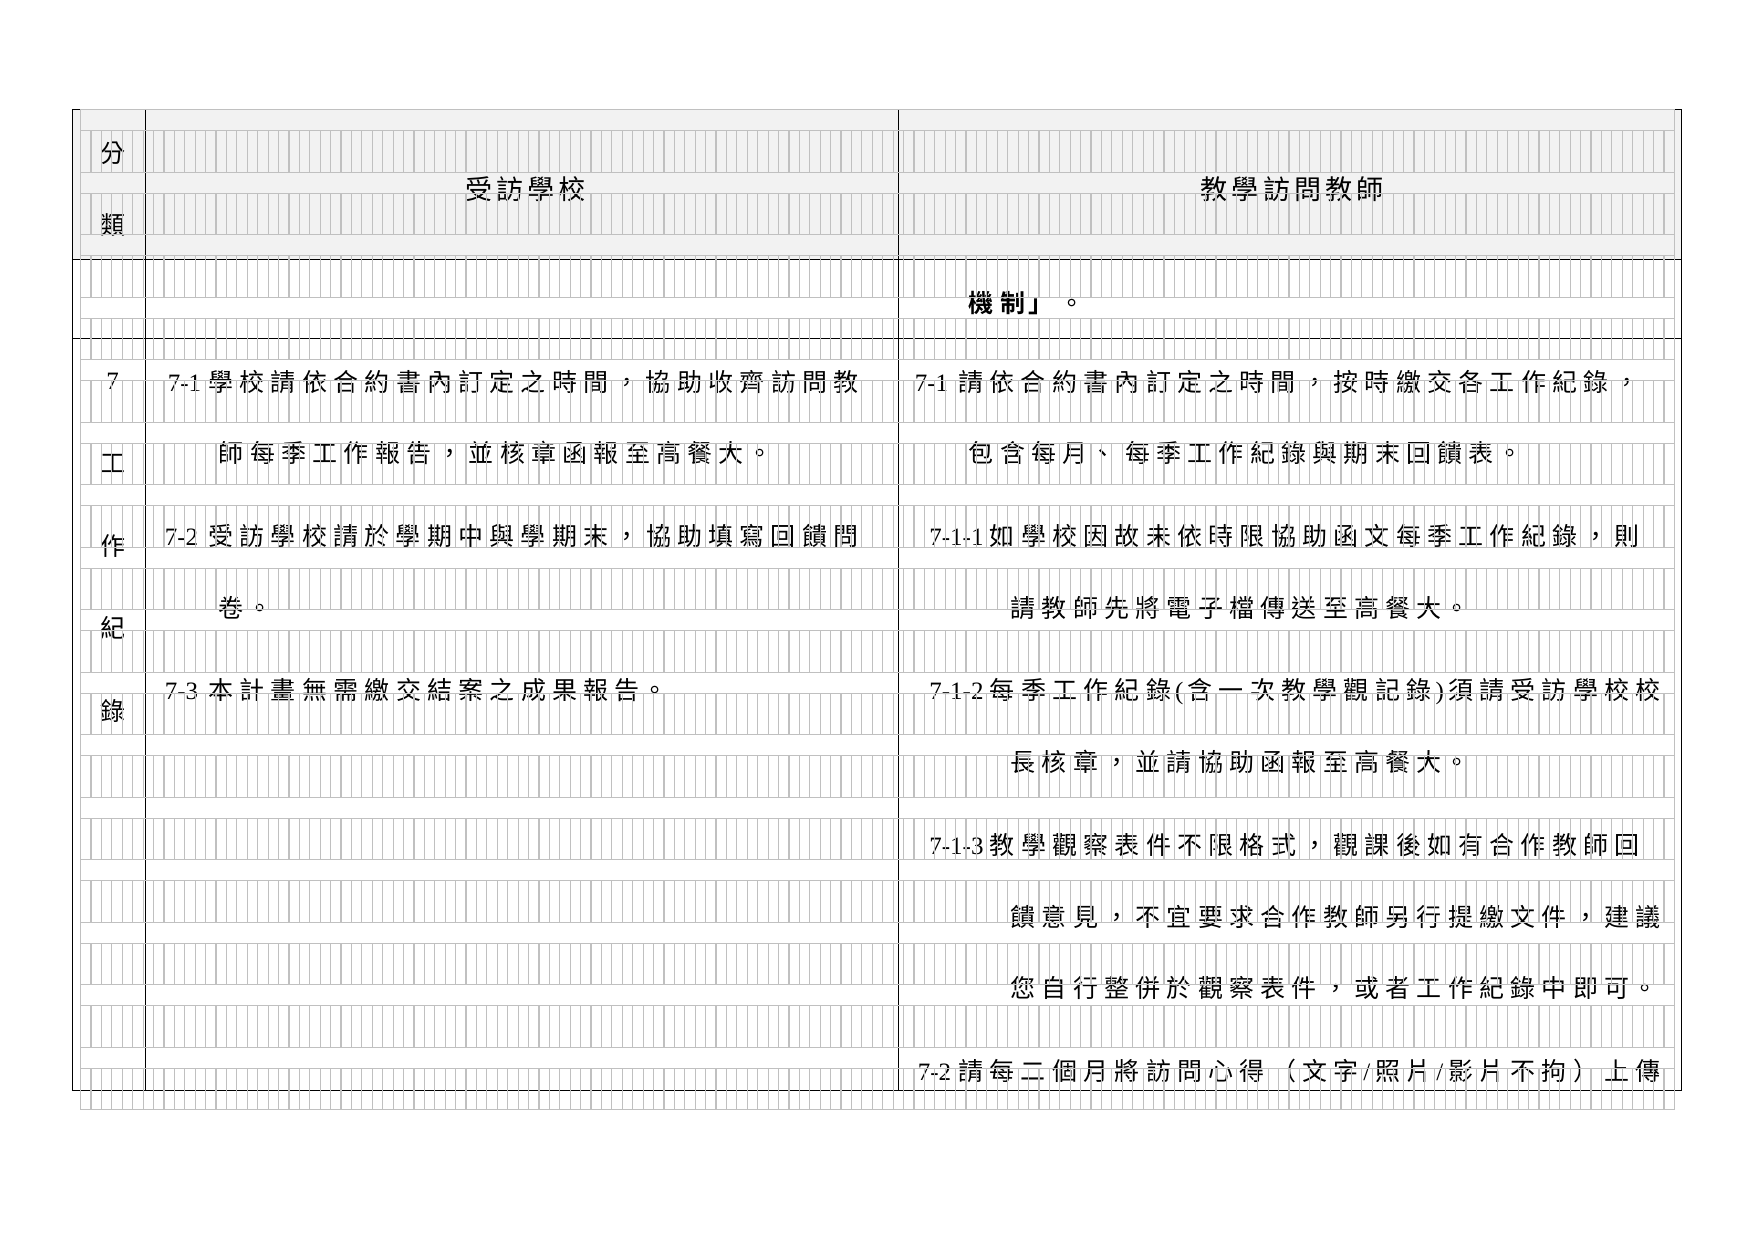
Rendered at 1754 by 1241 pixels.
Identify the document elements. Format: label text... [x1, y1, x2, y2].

table_header 受訪學校 [550, 131, 559, 172]
table_header 分類 [92, 131, 101, 172]
table_header 教學訪問教師 [1540, 131, 1549, 172]
table_header 受訪學校 [519, 131, 528, 172]
table_header 教學訪問教師 [1529, 131, 1538, 172]
table_header 教學訪問教師 [1456, 194, 1465, 234]
table_header 教學訪問教師 [1342, 131, 1351, 172]
table_cell 7 工 作 紀 錄 [81, 610, 145, 630]
table_header 教學訪問教師 [1123, 131, 1132, 172]
table_cell 7 工 作 紀 錄 [112, 1069, 122, 1090]
table_cell 7 工 作 紀 錄 [81, 1006, 90, 1047]
table_header 教學訪問教師 [904, 131, 913, 172]
table_header 受訪學校 [310, 131, 320, 172]
table_cell 7-1學校請依合約書內訂定之時間，協助收齊訪問教師每季工作報告，並核章函報至高餐大。 7-2 受訪學校請於學期中與學期末，協助填寫回饋問卷。 7-3 本計畫無需繳交結案之成果報告。 [146, 798, 898, 818]
table_cell 7 工 作 紀 錄 [92, 756, 101, 797]
table_header 教學訪問教師 [1373, 194, 1382, 234]
table_header 分類 [81, 131, 90, 172]
table_header 教學訪問教師 [1269, 131, 1278, 172]
table_header 教學訪問教師 [1040, 131, 1049, 172]
table_header 教學訪問教師 [1560, 131, 1570, 172]
table_header 教學訪問教師 [1581, 131, 1590, 172]
table_header 受訪學校 [633, 194, 643, 234]
table_cell 7-1 請依合約書內訂定之時間，按時繳交各工作紀錄，包含每月、每季工作紀錄與期末回饋表。 7-1-1如學校因故未依時限協助函文每季工作紀錄，則請教師先將電子檔傳送至高餐大。 7-1-2每季工作紀錄(含一次教學觀記錄)須請受訪學校校長核章，並請協助函報至高餐大。 7-1-3教學觀察表件不限格式，觀課後如有合作教師回饋意見，不宜要求合作教師另行提繳文件，建議您自行整併於觀察表件，或者工作紀錄中即可。 7-2請每二個月將訪問心得（文字/照片/影片不拘）上傳至本計畫Facebook粉絲專頁。(每學期3篇) [899, 485, 1674, 505]
table_header 分類 [81, 173, 145, 193]
table_cell 7 工 作 紀 錄 [102, 381, 111, 422]
table_header 教學訪問教師 [1383, 131, 1393, 172]
table_header 受訪學校 [477, 198, 486, 234]
table_cell 7-1學校請依合約書內訂定之時間，協助收齊訪問教師每季工作報告，並核章函報至高餐大。 7-2 受訪學校請於學期中與學期末，協助填寫回饋問卷。 7-3 本計畫無需繳交結案之成果報告。 [146, 1048, 898, 1068]
table_header 受訪學校 [227, 131, 236, 172]
table_header 教學訪問教師 [1550, 131, 1559, 172]
table_header 教學訪問教師 [1362, 194, 1372, 234]
table_header 教學訪問教師 [1508, 194, 1518, 234]
table_header 教學訪問教師 [1258, 131, 1268, 172]
table_header 教學訪問教師 [1675, 110, 1681, 259]
table_header 教學訪問教師 [1227, 194, 1236, 234]
table_cell 7 工 作 紀 錄 [112, 381, 122, 422]
table_header 受訪學校 [706, 194, 715, 234]
table_header 教學訪問教師 [1498, 131, 1507, 172]
table_header 教學訪問教師 [1175, 194, 1184, 234]
table_cell 7 工 作 紀 錄 [81, 860, 145, 880]
table_header 教學訪問教師 [1217, 196, 1226, 234]
table_header 教學訪問教師 [1560, 194, 1570, 234]
table_header 受訪學校 [706, 131, 715, 172]
table_header 教學訪問教師 [915, 194, 924, 234]
table_cell 7 工 作 紀 錄 [133, 881, 143, 922]
table_header 受訪學校 [612, 194, 622, 234]
table_header 教學訪問教師 [935, 194, 945, 234]
table_cell 7 工 作 紀 錄 [81, 506, 90, 547]
table_header 教學訪問教師 [1050, 194, 1059, 234]
table_header 受訪學校 [185, 194, 195, 234]
table_cell 7 工 作 紀 錄 [123, 1006, 132, 1047]
table_cell 7 工 作 紀 錄 [81, 944, 90, 984]
table_cell 7 工 作 紀 錄 [81, 423, 145, 443]
table_cell 7 工 作 紀 錄 [102, 756, 111, 797]
table_header 受訪學校 [435, 131, 445, 172]
table_header 教學訪問教師 [1519, 131, 1528, 172]
table_header 受訪學校 [654, 194, 663, 234]
table_cell 7 工 作 紀 錄 [102, 881, 111, 922]
table_cell 7 工 作 紀 錄 [81, 673, 145, 693]
table_cell 7 工 作 紀 錄 [102, 631, 111, 672]
table_cell 7-1學校請依合約書內訂定之時間，協助收齊訪問教師每季工作報告，並核章函報至高餐大。 7-2 受訪學校請於學期中與學期末，協助填寫回饋問卷。 7-3 本計畫無需繳交結案之成果報告。 [146, 485, 898, 505]
table_header 教學訪問教師 [967, 131, 976, 172]
table_header 受訪學校 [602, 194, 611, 234]
table_cell 7 工 作 紀 錄 [133, 944, 143, 984]
table_header 受訪學校 [727, 131, 736, 172]
table_cell 7 工 作 紀 錄 [133, 694, 143, 734]
table_header 受訪學校 [727, 194, 736, 234]
table_header 受訪學校 [467, 199, 476, 234]
table_cell 7 工 作 紀 錄 [81, 735, 145, 755]
table_cell 7-1學校請依合約書內訂定之時間，協助收齊訪問教師每季工作報告，並核章函報至高餐大。 7-2 受訪學校請於學期中與學期末，協助填寫回饋問卷。 7-3 本計畫無需繳交結案之成果報告。 [146, 423, 898, 443]
table_header 受訪學校 [146, 110, 898, 130]
table_header 受訪學校 [737, 131, 747, 172]
table_header 教學訪問教師 [998, 194, 1007, 234]
table_header 受訪學校 [623, 194, 632, 234]
table_cell 7-1學校請依合約書內訂定之時間，協助收齊訪問教師每季工作報告，並核章函報至高餐大。 7-2 受訪學校請於學期中與學期末，協助填寫回饋問卷。 7-3 本計畫無需繳交結案之成果報告。 [146, 548, 898, 568]
table_header 受訪學校 [862, 131, 872, 172]
table_header 教學訪問教師 [1446, 194, 1455, 234]
table_cell 7 工 作 紀 錄 [102, 819, 111, 859]
table_header 教學訪問教師 [967, 194, 976, 234]
table_header 教學訪問教師 [1487, 194, 1497, 234]
table_header 受訪學校 [685, 194, 695, 234]
table_cell 7-1 請依合約書內訂定之時間，按時繳交各工作紀錄，包含每月、每季工作紀錄與期末回饋表。 7-1-1如學校因故未依時限協助函文每季工作紀錄，則請教師先將電子檔傳送至高餐大。 7-1-2每季工作紀錄(含一次教學觀記錄)須請受訪學校校長核章，並請協助函報至高餐大。 7-1-3教學觀察表件不限格式，觀課後如有合作教師回饋意見，不宜要求合作教師另行提繳文件，建議您自行整併於觀察表件，或者工作紀錄中即可。 7-2請每二個月將訪問心得（文字/照片/影片不拘）上傳至本計畫Facebook粉絲專頁。(每學期3篇) [899, 985, 1674, 1005]
table_header 教學訪問教師 [1040, 194, 1049, 234]
table_header 受訪學校 [644, 131, 653, 172]
table_cell 7 工 作 紀 錄 [112, 944, 122, 984]
table_header 教學訪問教師 [1206, 194, 1215, 234]
table_header 教學訪問教師 [1467, 194, 1476, 234]
table_header 教學訪問教師 [925, 131, 934, 172]
table_header 受訪學校 [290, 194, 299, 234]
table_cell 7 工 作 紀 錄 [112, 637, 122, 672]
table_header 受訪學校 [175, 194, 184, 234]
table_header 教學訪問教師 [1342, 196, 1351, 234]
table_header 受訪學校 [342, 194, 351, 234]
table_header 受訪學校 [415, 131, 424, 172]
table_cell 7-1 請依合約書內訂定之時間，按時繳交各工作紀錄，包含每月、每季工作紀錄與期末回饋表。 7-1-1如學校因故未依時限協助函文每季工作紀錄，則請教師先將電子檔傳送至高餐大。 7-1-2每季工作紀錄(含一次教學觀記錄)須請受訪學校校長核章，並請協助函報至高餐大。 7-1-3教學觀察表件不限格式，觀課後如有合作教師回饋意見，不宜要求合作教師另行提繳文件，建議您自行整併於觀察表件，或者工作紀錄中即可。 7-2請每二個月將訪問心得（文字/照片/影片不拘）上傳至本計畫Facebook粉絲專頁。(每學期3篇) [899, 798, 1674, 818]
table_header 分類 [133, 194, 143, 234]
table_header 受訪學校 [446, 131, 455, 172]
table_header 受訪學校 [685, 131, 695, 172]
table_header 教學訪問教師 [977, 194, 986, 234]
table_header 教學訪問教師 [1623, 194, 1632, 234]
table_header 受訪學校 [435, 194, 445, 234]
table_cell 7 工 作 紀 錄 [81, 1069, 90, 1090]
table_header 受訪學校 [269, 131, 278, 172]
table_header 受訪學校 [154, 131, 163, 172]
table_header 受訪學校 [581, 194, 590, 234]
table_header 教學訪問教師 [977, 131, 986, 172]
table_header 教學訪問教師 [1394, 194, 1403, 234]
table_header 教學訪問教師 [1029, 194, 1038, 234]
table_cell 7 工 作 紀 錄 [123, 756, 132, 797]
table_header 受訪學校 [146, 194, 153, 234]
table_header 教學訪問教師 [1237, 196, 1247, 234]
table_header 受訪學校 [206, 131, 215, 172]
table_cell 7 工 作 紀 錄 [102, 339, 111, 359]
table_header 教學訪問教師 [1258, 194, 1268, 234]
table_header 教學訪問教師 [1112, 131, 1122, 172]
table_header 分類 [81, 194, 90, 234]
table_cell 7 工 作 紀 錄 [112, 569, 122, 609]
table_header 受訪學校 [352, 131, 361, 172]
table_header 受訪學校 [456, 131, 465, 172]
table_header 分類 [81, 110, 145, 130]
table_header 受訪學校 [425, 194, 434, 234]
table_header 受訪學校 [342, 131, 351, 172]
table_header 受訪學校 [487, 131, 497, 172]
table_cell 7-1 請依合約書內訂定之時間，按時繳交各工作紀錄，包含每月、每季工作紀錄與期末回饋表。 7-1-1如學校因故未依時限協助函文每季工作紀錄，則請教師先將電子檔傳送至高餐大。 7-1-2每季工作紀錄(含一次教學觀記錄)須請受訪學校校長核章，並請協助函報至高餐大。 7-1-3教學觀察表件不限格式，觀課後如有合作教師回饋意見，不宜要求合作教師另行提繳文件，建議您自行整併於觀察表件，或者工作紀錄中即可。 7-2請每二個月將訪問心得（文字/照片/影片不拘）上傳至本計畫Facebook粉絲專頁。(每學期3篇) [899, 860, 1674, 880]
table_header 受訪學校 [758, 131, 768, 172]
table_cell 7 工 作 紀 錄 [133, 819, 143, 859]
table_header 教學訪問教師 [1550, 194, 1559, 234]
table_header 受訪學校 [800, 194, 809, 234]
table_header 受訪學校 [290, 131, 299, 172]
table_cell 7 工 作 紀 錄 [133, 1069, 143, 1090]
table_header 受訪學校 [592, 131, 601, 172]
table_header 受訪學校 [852, 131, 861, 172]
table_header 教學訪問教師 [1154, 194, 1163, 234]
table_cell 7 工 作 紀 錄 [92, 944, 101, 984]
table_header 受訪學校 [237, 194, 247, 234]
table_header 受訪學校 [592, 194, 601, 234]
table_cell 7 工 作 紀 錄 [92, 881, 101, 922]
table_cell 7 工 作 紀 錄 [123, 444, 132, 484]
table_header 教學訪問教師 [1310, 194, 1320, 234]
table_cell 7 工 作 紀 錄 [81, 694, 90, 734]
table_header 受訪學校 [404, 194, 413, 234]
table_cell 7 工 作 紀 錄 [81, 631, 90, 672]
table_header 受訪學校 [508, 131, 518, 172]
table_cell 7 工 作 紀 錄 [133, 339, 143, 359]
table_header 受訪學校 [154, 194, 163, 234]
table_header 教學訪問教師 [1196, 194, 1205, 234]
table_header 受訪學校 [894, 131, 898, 172]
table_header 受訪學校 [331, 194, 340, 234]
table_header 教學訪問教師 [1300, 194, 1309, 234]
table_cell 7-1 請依合約書內訂定之時間，按時繳交各工作紀錄，包含每月、每季工作紀錄與期末回饋表。 7-1-1如學校因故未依時限協助函文每季工作紀錄，則請教師先將電子檔傳送至高餐大。 7-1-2每季工作紀錄(含一次教學觀記錄)須請受訪學校校長核章，並請協助函報至高餐大。 7-1-3教學觀察表件不限格式，觀課後如有合作教師回饋意見，不宜要求合作教師另行提繳文件，建議您自行整併於觀察表件，或者工作紀錄中即可。 7-2請每二個月將訪問心得（文字/照片/影片不拘）上傳至本計畫Facebook粉絲專頁。(每學期3篇) [899, 923, 1674, 943]
table_header 受訪學校 [748, 194, 757, 234]
table_header 受訪學校 [487, 194, 497, 234]
table_header 教學訪問教師 [1217, 131, 1226, 172]
table_header 教學訪問教師 [1394, 131, 1403, 172]
table_header 教學訪問教師 [1029, 131, 1038, 172]
table_header 教學訪問教師 [1300, 131, 1309, 172]
table_header 教學訪問教師 [1008, 131, 1018, 172]
table_header 教學訪問教師 [1102, 194, 1111, 234]
table_header 受訪學校 [779, 194, 788, 234]
table_header 教學訪問教師 [1081, 194, 1090, 234]
table_header 教學訪問教師 [1362, 131, 1372, 172]
table_cell 7 工 作 紀 錄 [112, 710, 122, 734]
table_cell 7 工 作 紀 錄 [133, 756, 143, 797]
table_header 受訪學校 [810, 131, 820, 172]
table_header 受訪學校 [508, 194, 518, 234]
table_header 分類 [112, 131, 122, 149]
table_header 教學訪問教師 [899, 235, 1674, 255]
table_header 受訪學校 [477, 131, 486, 172]
table_header 受訪學校 [758, 194, 768, 234]
table_header 受訪學校 [373, 131, 382, 172]
table_cell 7 工 作 紀 錄 [92, 381, 101, 422]
table_header 教學訪問教師 [1654, 194, 1663, 234]
table_header 受訪學校 [560, 131, 570, 172]
table_header 受訪學校 [300, 194, 309, 234]
table_cell 7 工 作 紀 錄 [112, 819, 122, 859]
table_header 教學訪問教師 [1633, 131, 1643, 172]
table_header 教學訪問教師 [1404, 194, 1413, 234]
table_cell 7-1 請依合約書內訂定之時間，按時繳交各工作紀錄，包含每月、每季工作紀錄與期末回饋表。 7-1-1如學校因故未依時限協助函文每季工作紀錄，則請教師先將電子檔傳送至高餐大。 7-1-2每季工作紀錄(含一次教學觀記錄)須請受訪學校校長核章，並請協助函報至高餐大。 7-1-3教學觀察表件不限格式，觀課後如有合作教師回饋意見，不宜要求合作教師另行提繳文件，建議您自行整併於觀察表件，或者工作紀錄中即可。 7-2請每二個月將訪問心得（文字/照片/影片不拘）上傳至本計畫Facebook粉絲專頁。(每學期3篇) [899, 1048, 1674, 1068]
table_header 分類 [112, 143, 119, 150]
table_header 受訪學校 [696, 131, 705, 172]
table_header 受訪學校 [790, 194, 799, 234]
table_cell 7 工 作 紀 錄 [81, 881, 90, 922]
table_header 教學訪問教師 [1206, 131, 1215, 172]
table_cell 7 工 作 紀 錄 [102, 1006, 111, 1047]
table_header 受訪學校 [894, 194, 898, 234]
table_cell 7-1學校請依合約書內訂定之時間，協助收齊訪問教師每季工作報告，並核章函報至高餐大。 7-2 受訪學校請於學期中與學期末，協助填寫回饋問卷。 7-3 本計畫無需繳交結案之成果報告。 [146, 985, 898, 1005]
table_header 受訪學校 [675, 194, 684, 234]
table_header 教學訪問教師 [1623, 131, 1632, 172]
table_header 受訪學校 [196, 194, 205, 234]
table_cell 7 工 作 紀 錄 [102, 569, 111, 609]
table_cell 7 工 作 紀 錄 [81, 985, 145, 1005]
table_cell 7 工 作 紀 錄 [133, 569, 143, 609]
table_cell 7 工 作 紀 錄 [133, 381, 143, 422]
table_header 受訪學校 [790, 131, 799, 172]
table_cell 7 工 作 紀 錄 [123, 819, 132, 859]
table_header 教學訪問教師 [1071, 131, 1080, 172]
table_header 教學訪問教師 [1102, 131, 1111, 172]
table_header 教學訪問教師 [1060, 131, 1070, 172]
table_header 受訪學校 [529, 196, 538, 234]
table_header 受訪學校 [217, 194, 226, 234]
table_header 教學訪問教師 [1529, 194, 1538, 234]
table_cell 7 工 作 紀 錄 [102, 444, 111, 470]
table_header 受訪學校 [873, 131, 882, 172]
table_header 受訪學校 [831, 131, 840, 172]
table_header 受訪學校 [258, 131, 268, 172]
table_header 分類 [123, 194, 132, 234]
table_cell 7 工 作 紀 錄 [81, 339, 90, 359]
table_header 分類 [92, 194, 101, 234]
table_header 受訪學校 [394, 194, 403, 234]
table_header 分類 [102, 158, 111, 172]
table_header 受訪學校 [310, 194, 320, 234]
table_header 受訪學校 [206, 194, 215, 234]
table_header 受訪學校 [862, 194, 872, 234]
table_header 受訪學校 [560, 194, 570, 234]
table_header 教學訪問教師 [1352, 131, 1361, 172]
table_header 受訪學校 [842, 131, 851, 172]
table_header 教學訪問教師 [1592, 131, 1601, 172]
table_header 教學訪問教師 [1248, 196, 1257, 234]
table_cell 7 工 作 紀 錄 [92, 339, 101, 359]
table_cell 7-1學校請依合約書內訂定之時間，協助收齊訪問教師每季工作報告，並核章函報至高餐大。 7-2 受訪學校請於學期中與學期末，協助填寫回饋問卷。 7-3 本計畫無需繳交結案之成果報告。 [146, 610, 898, 630]
table_header 教學訪問教師 [1665, 194, 1674, 234]
table_cell 7 工 作 紀 錄 [133, 1006, 143, 1047]
table_header 教學訪問教師 [1477, 194, 1486, 234]
table_cell 7 工 作 紀 錄 [123, 944, 132, 984]
table_header 教學訪問教師 [1644, 194, 1653, 234]
table_header 受訪學校 [623, 131, 632, 172]
table_header 教學訪問教師 [1092, 194, 1101, 234]
table_header 受訪學校 [852, 194, 861, 234]
table_cell 7-1學校請依合約書內訂定之時間，協助收齊訪問教師每季工作報告，並核章函報至高餐大。 7-2 受訪學校請於學期中與學期末，協助填寫回饋問卷。 7-3 本計畫無需繳交結案之成果報告。 [146, 923, 898, 943]
table_header 教學訪問教師 [1331, 194, 1340, 234]
table_cell 7 工 作 紀 錄 [81, 381, 90, 422]
table_header 教學訪問教師 [1404, 131, 1413, 172]
table_header 教學訪問教師 [956, 194, 965, 234]
table_header 教學訪問教師 [1133, 131, 1143, 172]
table_header 教學訪問教師 [1321, 194, 1330, 234]
table_header 受訪學校 [146, 131, 153, 172]
table_cell 6-1 學校應建立教學訪問教師與合作教師共備、專業對話之固定機制，例如暑假、寒假之課程共備及教師課程研討活動，以及學期週間的共備對話節次安排，藉此建立雙方的良好互動。 6-2 依計畫規定，學校「正式課程期間」，教學訪問教師不可支領額外授課鐘點費用，亦不得取代學校原教師之授課及行政業務為原則。 6-3學校如遇臨時狀況須聘用代課教師(如補救教學/學習扶助/社團/開會)，建議依學校之行政流程辦理，如仍須借用教學訪問教師的專業協助，應取得教學訪問教師的同意，並以不影響和合作教師的互動為原則。 6-4如欲修正計畫，請參考表二「合作計畫調整與輔導機制」。 [146, 298, 898, 318]
table_cell 7-1 請依合約書內訂定之時間，按時繳交各工作紀錄，包含每月、每季工作紀錄與期末回饋表。 7-1-1如學校因故未依時限協助函文每季工作紀錄，則請教師先將電子檔傳送至高餐大。 7-1-2每季工作紀錄(含一次教學觀記錄)須請受訪學校校長核章，並請協助函報至高餐大。 7-1-3教學觀察表件不限格式，觀課後如有合作教師回饋意見，不宜要求合作教師另行提繳文件，建議您自行整併於觀察表件，或者工作紀錄中即可。 7-2請每二個月將訪問心得（文字/照片/影片不拘）上傳至本計畫Facebook粉絲專頁。(每學期3篇) [899, 610, 1674, 630]
table_header 受訪學校 [550, 194, 559, 234]
table_header 受訪學校 [581, 131, 590, 172]
table_header 教學訪問教師 [1081, 131, 1090, 172]
table_header 教學訪問教師 [1165, 131, 1174, 172]
table_header 教學訪問教師 [1237, 131, 1247, 172]
table_header 受訪學校 [248, 131, 257, 172]
table_header 受訪學校 [300, 131, 309, 172]
table_header 教學訪問教師 [1665, 131, 1674, 172]
table_header 受訪學校 [769, 194, 778, 234]
table_header 受訪學校 [675, 131, 684, 172]
table_header 受訪學校 [467, 131, 476, 172]
table_cell 7 工 作 紀 錄 [123, 506, 132, 547]
table_header 受訪學校 [696, 194, 705, 234]
table_header 受訪學校 [425, 131, 434, 172]
table_header 教學訪問教師 [925, 194, 934, 234]
table_header 教學訪問教師 [1477, 131, 1486, 172]
table_header 受訪學校 [383, 131, 393, 172]
table_cell 6-1 應參加受訪學校暑假及寒假之課程共備、教師課程研討活動，並於對話時釐清自己的角色定位，藉此與合作教師建立良好的互動與信任基礎。 6-2 應配合行政於學期週間，建立與合作教師的共備及專業對話時程、規劃各階段的合作重點、合作方式，以及互動方式等。 6-3 依計畫規定，在受訪學校「正式課程期間」，不可支領額外授課鐘點費用，亦不得取代學校原教師之授課及行政業務為原則。 6-4學校如遇臨時狀況須聘用代課教師(如補救教學/學習扶助/社團/開會)，建議依學校之行政流程辦理，如仍須借用您的專業協助，應取得您同意，並以不影響和合作教師的互動為原則。 6-5 如欲修正計畫，請參考表二「合作計畫調整與輔導機制」。 [899, 298, 1674, 318]
table_header 受訪學校 [821, 194, 830, 234]
table_header 受訪學校 [362, 194, 372, 234]
table_header 教學訪問教師 [1467, 131, 1476, 172]
table_header 受訪學校 [404, 131, 413, 172]
table_header 受訪學校 [165, 131, 174, 172]
table_header 教學訪問教師 [1519, 194, 1528, 234]
table_header 教學訪問教師 [1310, 131, 1320, 172]
table_header 受訪學校 [248, 194, 257, 234]
table_header 受訪學校 [269, 194, 278, 234]
table_cell 7 工 作 紀 錄 [81, 1048, 145, 1068]
table_header 教學訪問教師 [1133, 194, 1143, 234]
table_cell 7 工 作 紀 錄 [123, 631, 132, 672]
table_header 受訪學校 [571, 131, 580, 172]
table_cell 7-1學校請依合約書內訂定之時間，協助收齊訪問教師每季工作報告，並核章函報至高餐大。 7-2 受訪學校請於學期中與學期末，協助填寫回饋問卷。 7-3 本計畫無需繳交結案之成果報告。 [146, 735, 898, 755]
table_header 受訪學校 [217, 131, 226, 172]
table_cell 7 工 作 紀 錄 [81, 819, 90, 859]
table_cell 7-1學校請依合約書內訂定之時間，協助收齊訪問教師每季工作報告，並核章函報至高餐大。 7-2 受訪學校請於學期中與學期末，協助填寫回饋問卷。 7-3 本計畫無需繳交結案之成果報告。 [146, 673, 898, 693]
table_header 教學訪問教師 [1112, 194, 1122, 234]
table_cell 6 寒 暑 假 與 其 他 課 務 相 關 [73, 260, 80, 337]
table_header 教學訪問教師 [1185, 194, 1195, 234]
table_header 教學訪問教師 [1279, 131, 1288, 172]
table_header 受訪學校 [717, 194, 726, 234]
table_cell 7 工 作 紀 錄 [123, 694, 132, 734]
table_cell 7 工 作 紀 錄 [92, 444, 101, 484]
table_header 分類 [73, 110, 80, 259]
table_header 受訪學校 [821, 131, 830, 172]
table_header 教學訪問教師 [946, 194, 955, 234]
table_header 教學訪問教師 [1279, 194, 1288, 234]
table_header 教學訪問教師 [1612, 194, 1622, 234]
table_header 受訪學校 [321, 131, 330, 172]
table_header 教學訪問教師 [899, 110, 1674, 130]
table_header 受訪學校 [519, 194, 528, 234]
table_header 教學訪問教師 [1175, 131, 1184, 172]
table_header 分類 [81, 235, 145, 255]
table_cell 7 工 作 紀 錄 [92, 1069, 101, 1090]
table_header 受訪學校 [279, 131, 288, 172]
table_header 教學訪問教師 [1008, 194, 1018, 234]
table_header 受訪學校 [165, 194, 174, 234]
table_cell 7 工 作 紀 錄 [92, 694, 101, 734]
table_header 分類 [112, 152, 118, 162]
table_cell 7-1 請依合約書內訂定之時間，按時繳交各工作紀錄，包含每月、每季工作紀錄與期末回饋表。 7-1-1如學校因故未依時限協助函文每季工作紀錄，則請教師先將電子檔傳送至高餐大。 7-1-2每季工作紀錄(含一次教學觀記錄)須請受訪學校校長核章，並請協助函報至高餐大。 7-1-3教學觀察表件不限格式，觀課後如有合作教師回饋意見，不宜要求合作教師另行提繳文件，建議您自行整併於觀察表件，或者工作紀錄中即可。 7-2請每二個月將訪問心得（文字/照片/影片不拘）上傳至本計畫Facebook粉絲專頁。(每學期3篇) [899, 548, 1674, 568]
table_cell 7 工 作 紀 錄 [112, 506, 122, 538]
table_header 受訪學校 [446, 194, 455, 234]
table_header 受訪學校 [321, 194, 330, 234]
table_header 教學訪問教師 [1050, 131, 1059, 172]
table_header 受訪學校 [415, 194, 424, 234]
table_header 受訪學校 [331, 131, 340, 172]
table_cell 7 工 作 紀 錄 [112, 756, 122, 797]
table_header 分類 [102, 194, 111, 219]
table_cell 7-1 請依合約書內訂定之時間，按時繳交各工作紀錄，包含每月、每季工作紀錄與期末回饋表。 7-1-1如學校因故未依時限協助函文每季工作紀錄，則請教師先將電子檔傳送至高餐大。 7-1-2每季工作紀錄(含一次教學觀記錄)須請受訪學校校長核章，並請協助函報至高餐大。 7-1-3教學觀察表件不限格式，觀課後如有合作教師回饋意見，不宜要求合作教師另行提繳文件，建議您自行整併於觀察表件，或者工作紀錄中即可。 7-2請每二個月將訪問心得（文字/照片/影片不拘）上傳至本計畫Facebook粉絲專頁。(每學期3篇) [899, 735, 1674, 755]
table_header 受訪學校 [146, 173, 898, 193]
table_header 受訪學校 [779, 131, 788, 172]
table_header 教學訪問教師 [1508, 131, 1518, 172]
table_cell 7-1學校請依合約書內訂定之時間，協助收齊訪問教師每季工作報告，並核章函報至高餐大。 7-2 受訪學校請於學期中與學期末，協助填寫回饋問卷。 7-3 本計畫無需繳交結案之成果報告。 [146, 360, 898, 380]
table_header 受訪學校 [498, 200, 507, 234]
table_header 教學訪問教師 [1092, 131, 1101, 172]
table_cell 7 工 作 紀 錄 [123, 339, 132, 359]
table_cell 7 工 作 紀 錄 [123, 381, 132, 422]
table_header 受訪學校 [883, 194, 893, 234]
table_header 教學訪問教師 [904, 194, 913, 234]
table_header 教學訪問教師 [1352, 194, 1361, 234]
table_cell 7 工 作 紀 錄 [81, 360, 145, 380]
table_cell 7-1學校請依合約書內訂定之時間，協助收齊訪問教師每季工作報告，並核章函報至高餐大。 7-2 受訪學校請於學期中與學期末，協助填寫回饋問卷。 7-3 本計畫無需繳交結案之成果報告。 [146, 860, 898, 880]
table_header 教學訪問教師 [1415, 194, 1424, 234]
table_header 受訪學校 [665, 131, 674, 172]
table_header 教學訪問教師 [1633, 194, 1643, 234]
table_header 教學訪問教師 [1435, 131, 1445, 172]
table_header 受訪學校 [644, 194, 653, 234]
table_header 教學訪問教師 [1435, 194, 1445, 234]
table_header 教學訪問教師 [1498, 194, 1507, 234]
table_header 教學訪問教師 [1196, 131, 1205, 172]
table_cell 7 工 作 紀 錄 [81, 756, 90, 797]
table_header 受訪學校 [800, 131, 809, 172]
table_cell 7 工 作 紀 錄 [112, 881, 122, 922]
table_header 教學訪問教師 [1456, 131, 1465, 172]
table_header 教學訪問教師 [935, 131, 945, 172]
table_header 教學訪問教師 [1269, 197, 1278, 234]
table_header 分類 [112, 194, 122, 214]
table_header 教學訪問教師 [1571, 131, 1580, 172]
table_header 受訪學校 [665, 194, 674, 234]
table_header 受訪學校 [394, 131, 403, 172]
table_header 教學訪問教師 [1592, 194, 1601, 234]
table_header 受訪學校 [237, 131, 247, 172]
table_header 教學訪問教師 [946, 131, 955, 172]
table_header 教學訪問教師 [1154, 131, 1163, 172]
table_header 教學訪問教師 [1571, 194, 1580, 234]
table_cell 7 工 作 紀 錄 [81, 444, 90, 484]
table_header 教學訪問教師 [1612, 131, 1622, 172]
table_header 教學訪問教師 [899, 131, 903, 172]
table_header 受訪學校 [383, 194, 393, 234]
table_header 教學訪問教師 [1227, 131, 1236, 172]
table_header 受訪學校 [146, 235, 898, 255]
table_header 受訪學校 [185, 131, 195, 172]
table_cell 7 工 作 紀 錄 [123, 881, 132, 922]
table_cell 7 工 作 紀 錄 [81, 548, 145, 568]
table_header 教學訪問教師 [1425, 194, 1434, 234]
table_header 分類 [133, 131, 143, 172]
table_header 受訪學校 [831, 194, 840, 234]
table_cell 7 工 作 紀 錄 [123, 1069, 132, 1090]
table_header 受訪學校 [883, 131, 893, 172]
table_header 教學訪問教師 [1290, 194, 1299, 234]
table_header 受訪學校 [279, 194, 288, 234]
table_header 教學訪問教師 [1602, 194, 1611, 234]
table_header 教學訪問教師 [1165, 194, 1174, 234]
table_header 教學訪問教師 [1019, 194, 1028, 234]
table_header 受訪學校 [737, 194, 747, 234]
table_cell 7 工 作 紀 錄 [133, 631, 143, 672]
table_header 教學訪問教師 [1071, 194, 1080, 234]
table_header 教學訪問教師 [1487, 131, 1497, 172]
table_header 教學訪問教師 [1290, 131, 1299, 172]
table_header 受訪學校 [633, 131, 643, 172]
table_header 受訪學校 [196, 131, 205, 172]
table_cell 7-1 請依合約書內訂定之時間，按時繳交各工作紀錄，包含每月、每季工作紀錄與期末回饋表。 7-1-1如學校因故未依時限協助函文每季工作紀錄，則請教師先將電子檔傳送至高餐大。 7-1-2每季工作紀錄(含一次教學觀記錄)須請受訪學校校長核章，並請協助函報至高餐大。 7-1-3教學觀察表件不限格式，觀課後如有合作教師回饋意見，不宜要求合作教師另行提繳文件，建議您自行整併於觀察表件，或者工作紀錄中即可。 7-2請每二個月將訪問心得（文字/照片/影片不拘）上傳至本計畫Facebook粉絲專頁。(每學期3篇) [899, 360, 1674, 380]
table_header 受訪學校 [602, 131, 611, 172]
table_cell 7 工 作 紀 錄 [133, 444, 143, 484]
table_header 教學訪問教師 [1019, 131, 1028, 172]
table_header 受訪學校 [873, 194, 882, 234]
table_header 教學訪問教師 [1144, 131, 1153, 172]
table_header 教學訪問教師 [1602, 131, 1611, 172]
table_header 受訪學校 [498, 131, 507, 172]
table_header 教學訪問教師 [987, 194, 997, 234]
table_header 受訪學校 [352, 194, 361, 234]
table_header 教學訪問教師 [1185, 131, 1195, 172]
table_cell 7 工 作 紀 錄 [81, 798, 145, 818]
table_header 教學訪問教師 [899, 173, 1674, 193]
table_cell 6 寒 暑 假 與 其 他 課 務 相 關 [81, 298, 145, 318]
table_header 教學訪問教師 [1446, 131, 1455, 172]
table_header 教學訪問教師 [998, 131, 1007, 172]
table_header 教學訪問教師 [956, 131, 965, 172]
table_cell 7 工 作 紀 錄 [92, 819, 101, 859]
table_header 教學訪問教師 [1540, 194, 1549, 234]
table_header 教學訪問教師 [1644, 131, 1653, 172]
table_cell 7 工 作 紀 錄 [112, 1006, 122, 1047]
table_header 教學訪問教師 [1248, 131, 1257, 172]
table_header 受訪學校 [373, 194, 382, 234]
table_header 受訪學校 [258, 194, 268, 234]
table_cell 7 工 作 紀 錄 [102, 506, 111, 547]
table_header 受訪學校 [540, 196, 549, 234]
table_cell 7 工 作 紀 錄 [81, 923, 145, 943]
table_cell 7-1 請依合約書內訂定之時間，按時繳交各工作紀錄，包含每月、每季工作紀錄與期末回饋表。 7-1-1如學校因故未依時限協助函文每季工作紀錄，則請教師先將電子檔傳送至高餐大。 7-1-2每季工作紀錄(含一次教學觀記錄)須請受訪學校校長核章，並請協助函報至高餐大。 7-1-3教學觀察表件不限格式，觀課後如有合作教師回饋意見，不宜要求合作教師另行提繳文件，建議您自行整併於觀察表件，或者工作紀錄中即可。 7-2請每二個月將訪問心得（文字/照片/影片不拘）上傳至本計畫Facebook粉絲專頁。(每學期3篇) [899, 423, 1674, 443]
table_header 受訪學校 [612, 131, 622, 172]
table_cell 7 工 作 紀 錄 [112, 339, 122, 359]
table_header 教學訪問教師 [1373, 131, 1382, 172]
table_header 教學訪問教師 [1415, 131, 1424, 172]
table_header 教學訪問教師 [987, 131, 997, 172]
table_header 教學訪問教師 [1123, 194, 1132, 234]
table_header 教學訪問教師 [1581, 194, 1590, 234]
table_header 受訪學校 [456, 194, 465, 234]
table_header 教學訪問教師 [1331, 131, 1340, 172]
table_header 教學訪問教師 [1425, 131, 1434, 172]
table_header 受訪學校 [654, 131, 663, 172]
table_header 受訪學校 [175, 131, 184, 172]
table_header 受訪學校 [571, 197, 580, 234]
table_header 受訪學校 [540, 131, 549, 172]
table_cell 7 工 作 紀 錄 [92, 569, 101, 609]
table_header 教學訪問教師 [899, 194, 903, 234]
table_header 受訪學校 [717, 131, 726, 172]
table_cell 7 工 作 紀 錄 [92, 631, 101, 672]
table_cell 7 工 作 紀 錄 [73, 339, 80, 1090]
table_cell 7 工 作 紀 錄 [92, 1006, 101, 1047]
table_cell 7 工 作 紀 錄 [123, 569, 132, 609]
table_header 受訪學校 [529, 131, 538, 172]
table_header 教學訪問教師 [1654, 131, 1663, 172]
table_cell 7-1 請依合約書內訂定之時間，按時繳交各工作紀錄，包含每月、每季工作紀錄與期末回饋表。 7-1-1如學校因故未依時限協助函文每季工作紀錄，則請教師先將電子檔傳送至高餐大。 7-1-2每季工作紀錄(含一次教學觀記錄)須請受訪學校校長核章，並請協助函報至高餐大。 7-1-3教學觀察表件不限格式，觀課後如有合作教師回饋意見，不宜要求合作教師另行提繳文件，建議您自行整併於觀察表件，或者工作紀錄中即可。 7-2請每二個月將訪問心得（文字/照片/影片不拘）上傳至本計畫Facebook粉絲專頁。(每學期3篇) [899, 673, 1674, 693]
table_cell 7 工 作 紀 錄 [102, 1069, 111, 1090]
table_header 受訪學校 [842, 194, 851, 234]
table_header 教學訪問教師 [1060, 194, 1070, 234]
table_header 分類 [102, 131, 111, 150]
table_header 教學訪問教師 [1321, 131, 1330, 172]
table_cell 7 工 作 紀 錄 [81, 569, 90, 609]
table_header 受訪學校 [227, 194, 236, 234]
table_header 教學訪問教師 [1383, 194, 1393, 234]
table_header 分類 [112, 151, 122, 172]
table_cell 7 工 作 紀 錄 [102, 944, 111, 984]
table_cell 7 工 作 紀 錄 [133, 506, 143, 547]
table_header 受訪學校 [748, 131, 757, 172]
table_header 教學訪問教師 [1144, 194, 1153, 234]
table_header 受訪學校 [810, 194, 820, 234]
table_header 教學訪問教師 [915, 131, 924, 172]
table_cell 7 工 作 紀 錄 [92, 506, 101, 547]
table_header 受訪學校 [362, 131, 372, 172]
table_cell 7 工 作 紀 錄 [81, 485, 145, 505]
table_header 受訪學校 [769, 131, 778, 172]
table_header 分類 [102, 151, 110, 162]
table_header 分類 [123, 131, 132, 172]
